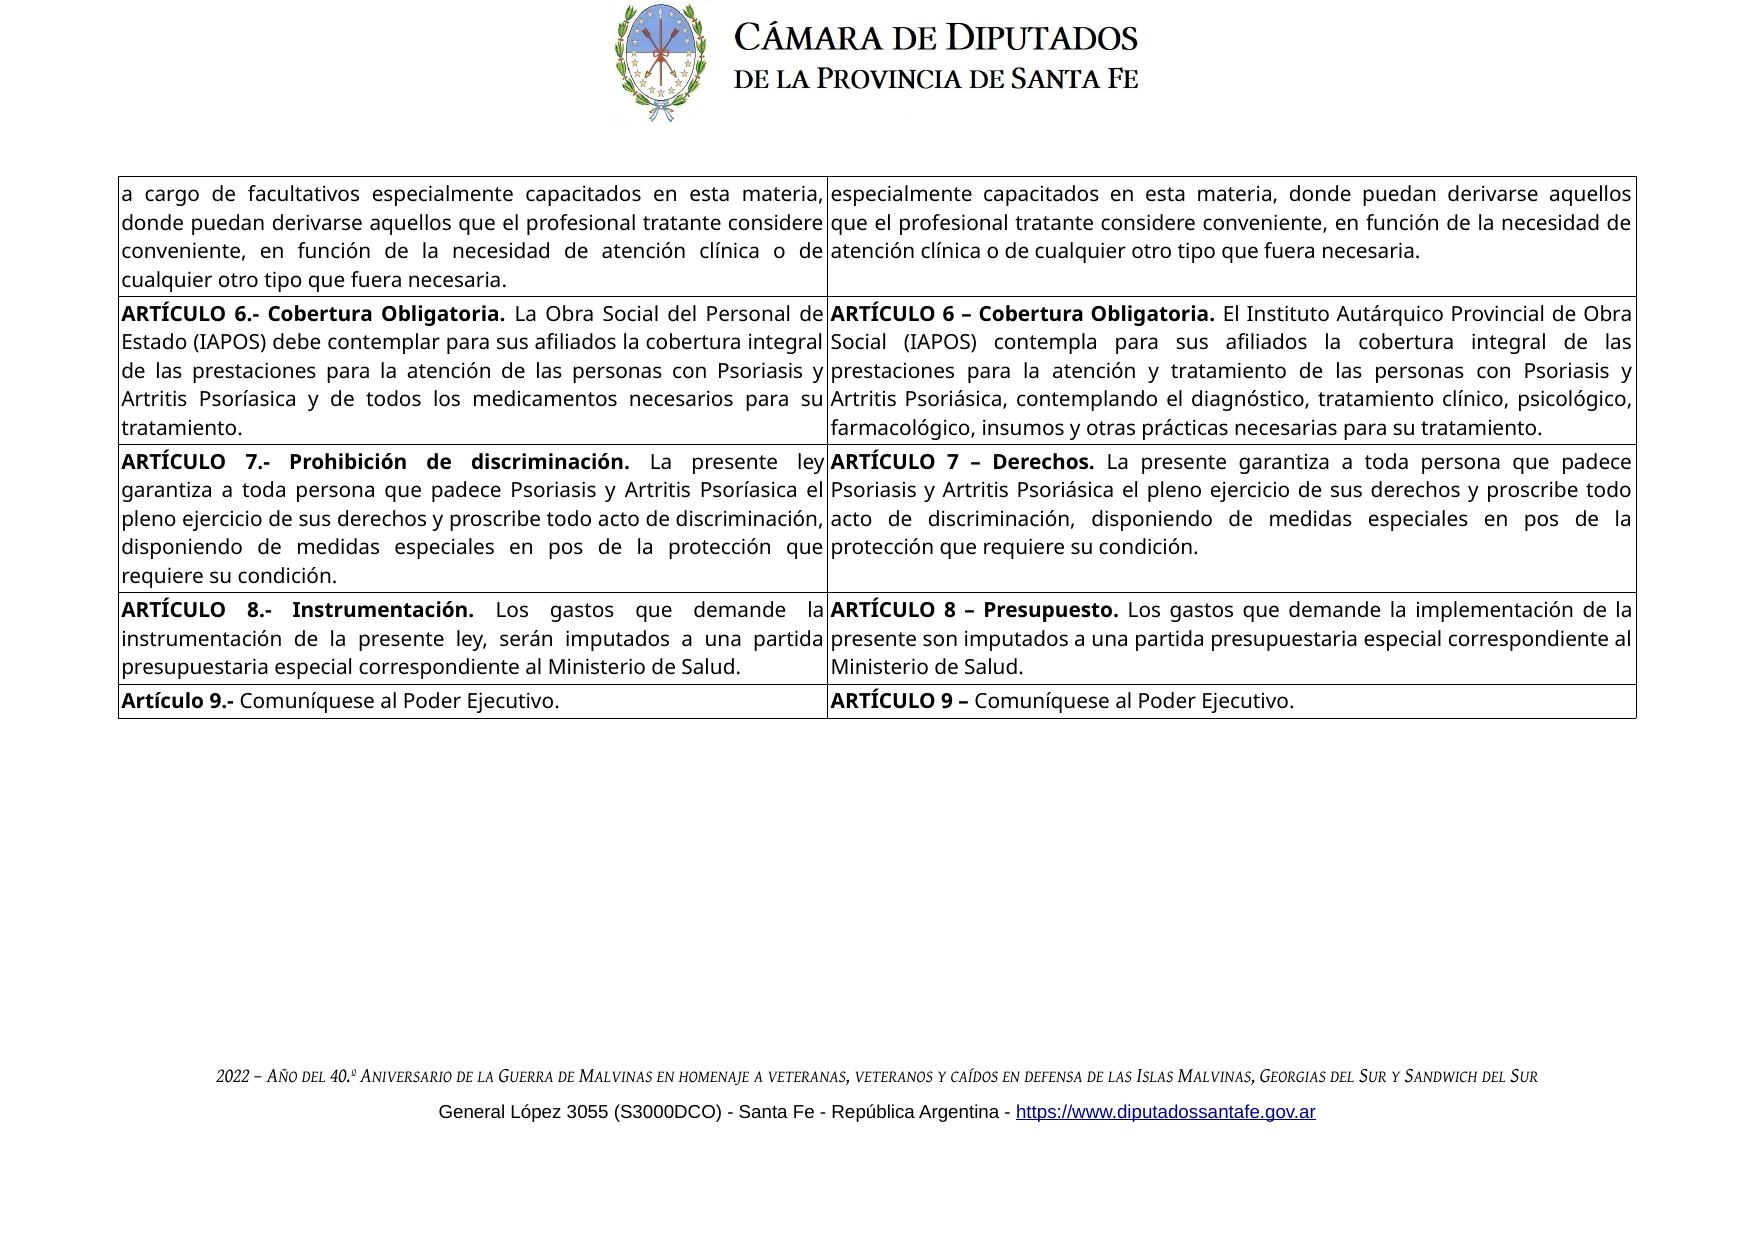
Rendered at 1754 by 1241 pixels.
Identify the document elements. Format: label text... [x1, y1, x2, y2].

picture [611, 0, 1143, 124]
table_cell especialmente capacitados en esta materia, donde puedan derivarse aquellos que el profesional tratante considere conveniente, en función de la necesidad de atención clínica o de cualquier otro tipo que fuera necesaria. [828, 177, 1636, 296]
table_cell ARTÍCULO 6.- Cobertura Obligatoria. La Obra Social del Personal de Estado (IAPOS) debe contemplar para sus afiliados la cobertura integral de las prestaciones para la atención de las personas con Psoriasis y Artritis Psoríasica y de todos los medicamentos necesarios para su tratamiento. [119, 297, 827, 444]
table_cell ARTÍCULO 8.- Instrumentación. Los gastos que demande la instrumentación de la presente ley, serán imputados a una partida presupuestaria especial correspondiente al Ministerio de Salud. [119, 593, 827, 683]
table_cell a cargo de facultativos especialmente capacitados en esta materia, donde puedan derivarse aquellos que el profesional tratante considere conveniente, en función de la necesidad de atención clínica o de cualquier otro tipo que fuera necesaria. [119, 177, 827, 296]
table_cell ARTÍCULO 9 – Comuníquese al Poder Ejecutivo. [828, 685, 1636, 718]
table_cell Artículo 9.- Comuníquese al Poder Ejecutivo. [119, 685, 827, 718]
table_cell ARTÍCULO 7.- Prohibición de discriminación. La presente ley garantiza a toda persona que padece Psoriasis y Artritis Psoríasica el pleno ejercicio de sus derechos y proscribe todo acto de discriminación, disponiendo de medidas especiales en pos de la protección que requiere su condición. [119, 445, 827, 592]
table_cell ARTÍCULO 6 – Cobertura Obligatoria. El Instituto Autárquico Provincial de Obra Social (IAPOS) contempla para sus afiliados la cobertura integral de las prestaciones para la atención y tratamiento de las personas con Psoriasis y Artritis Psoriásica, contemplando el diagnóstico, tratamiento clínico, psicológico, farmacológico, insumos y otras prácticas necesarias para su tratamiento. [828, 297, 1636, 444]
table_cell ARTÍCULO 8 – Presupuesto. Los gastos que demande la implementación de la presente son imputados a una partida presupuestaria especial correspondiente al Ministerio de Salud. [828, 593, 1636, 683]
table_cell ARTÍCULO 7 – Derechos. La presente garantiza a toda persona que padece Psoriasis y Artritis Psoriásica el pleno ejercicio de sus derechos y proscribe todo acto de discriminación, disponiendo de medidas especiales en pos de la protección que requiere su condición. [828, 445, 1636, 592]
